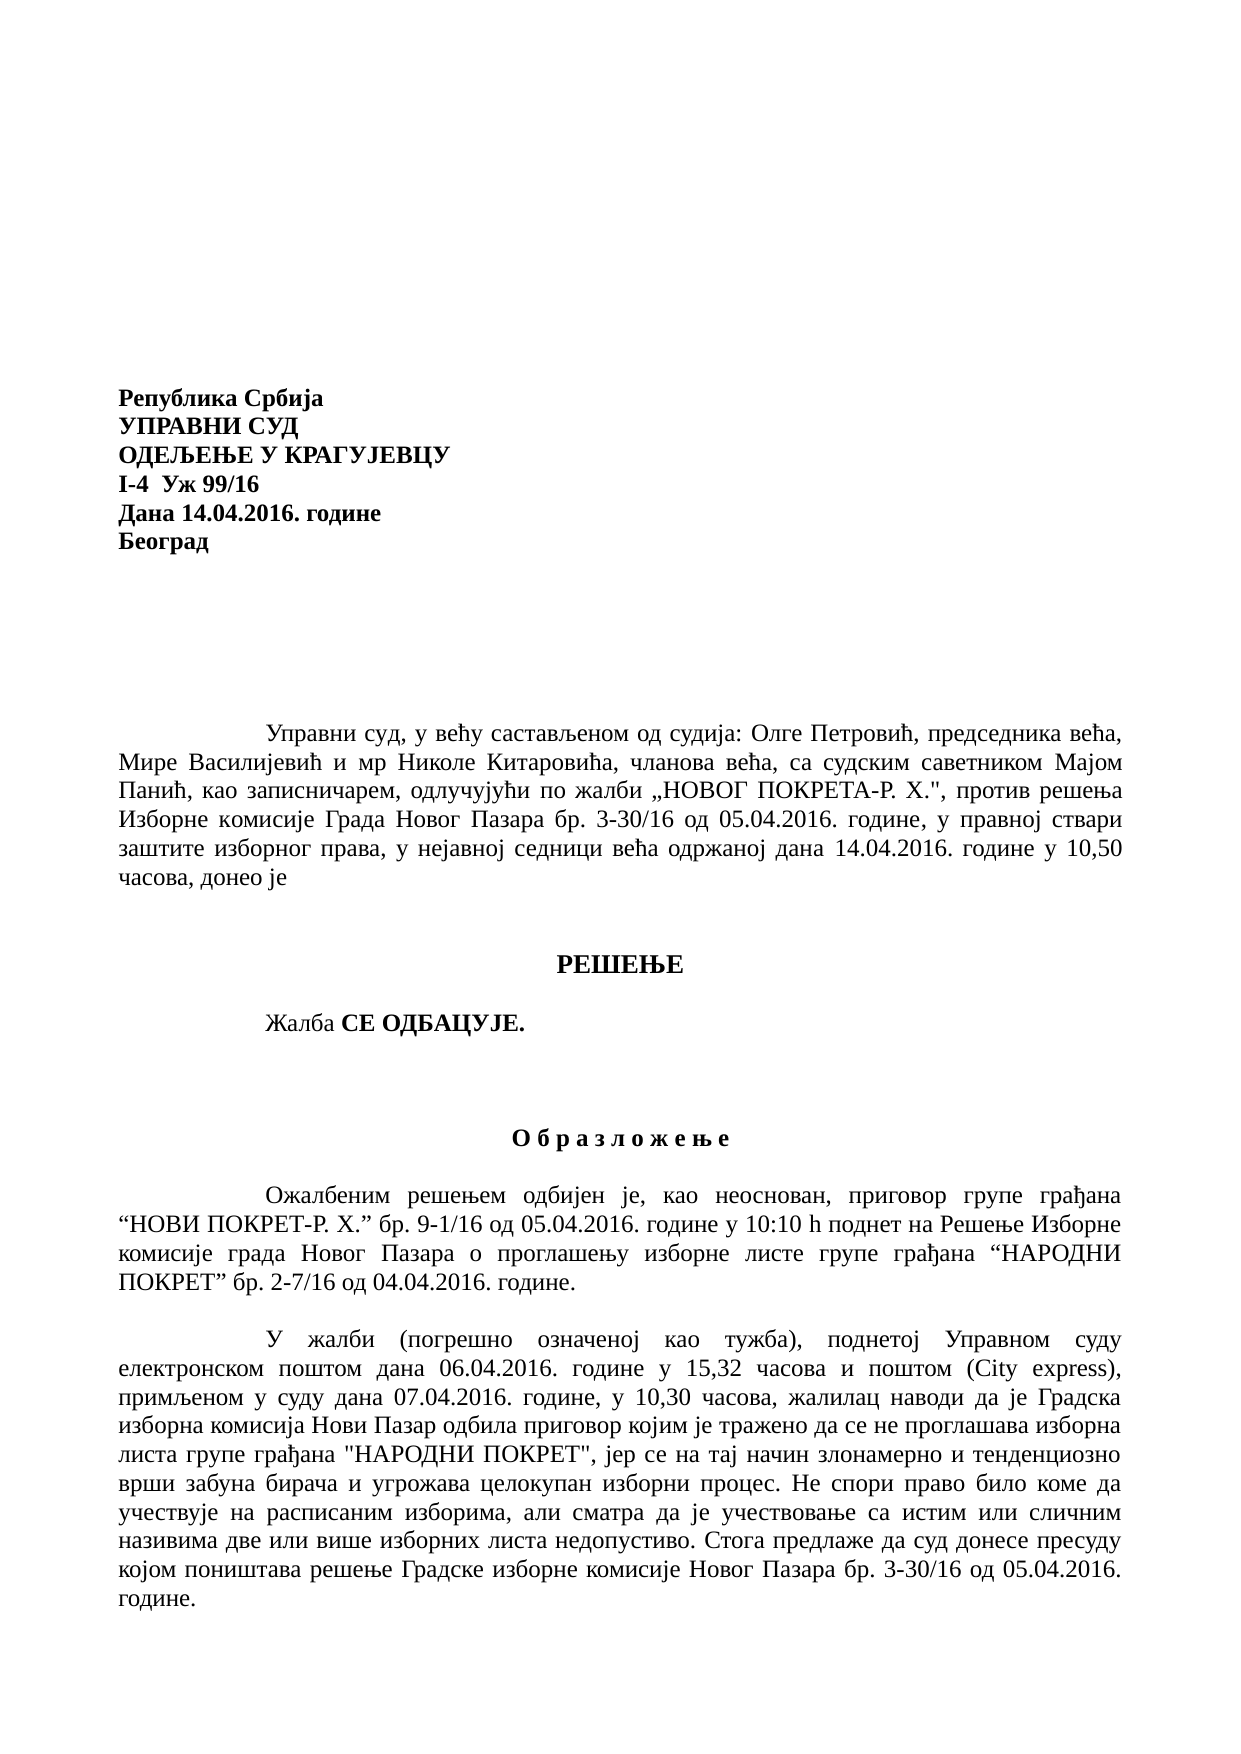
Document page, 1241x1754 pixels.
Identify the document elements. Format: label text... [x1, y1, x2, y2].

text УПРАВНИ СУД [118, 411, 1122, 440]
text Управни суд, у већу састављеном од судија: Олге Петровић, председника већа, Мире Василијевић и мр Николе Китаровића, чланова већа, са судским саветником Мајом Панић, као записничарем, одлучујући по жалби „НОВОГ ПОКРЕТА-Р. Х.", против решења Изборне комисије Града Новог Пазара бр. 3-30/16 од 05.04.2016. године, у правној ствари заштите изборног права, у нејавној седници већа одржаној дана 14.04.2016. године у 10,50 часова, донео је [118, 718, 1122, 891]
text О б р а з л о ж е њ е [118, 1123, 1122, 1152]
text I-4 Уж 99/16 [118, 469, 1122, 498]
text Ожалбеним решењем одбијен је, као неоснован, приговор групе грађана “НОВИ ПОКРЕТ-Р. Х.” бр. 9-1/16 од 05.04.2016. године у 10:10 h поднет на Решење Изборне комисије града Новог Пазара о проглашењу изборне листе групе грађана “НАРОДНИ ПОКРЕТ” бр. 2-7/16 од 04.04.2016. године. [118, 1180, 1122, 1295]
text Република Србија [118, 383, 1122, 411]
text РЕШЕЊЕ [118, 948, 1122, 979]
text Жалба СЕ ОДБАЦУЈЕ. [118, 1008, 1122, 1037]
text У жалби (погрешно означеној као тужба), поднетој Управном суду електронском поштом дана 06.04.2016. године у 15,32 часова и поштом (City express), примљеном у суду дана 07.04.2016. године, у 10,30 часова, жалилац наводи да је Градска изборна комисија Нови Пазар одбила приговор којим је тражено да се не проглашава изборна листа групе грађана "НАРОДНИ ПОКРЕТ", јер се на тај начин злонамерно и тенденциозно врши забуна бирача и угрожава целокупан изборни процес. Не спори право било коме да учествује на расписаним изборима, али сматра да је учествовање са истим или сличним називима две или више изборних листа недопустиво. Стога предлаже да суд донесе пресуду којом поништава решење Градске изборне комисије Новог Пазара бр. 3-30/16 од 05.04.2016. године. [118, 1324, 1122, 1612]
text Дана 14.04.2016. године [118, 498, 1122, 526]
text ОДEЉЕЊЕ У КРАГУЈЕВЦУ [118, 440, 1122, 469]
text Београд [118, 526, 1122, 555]
